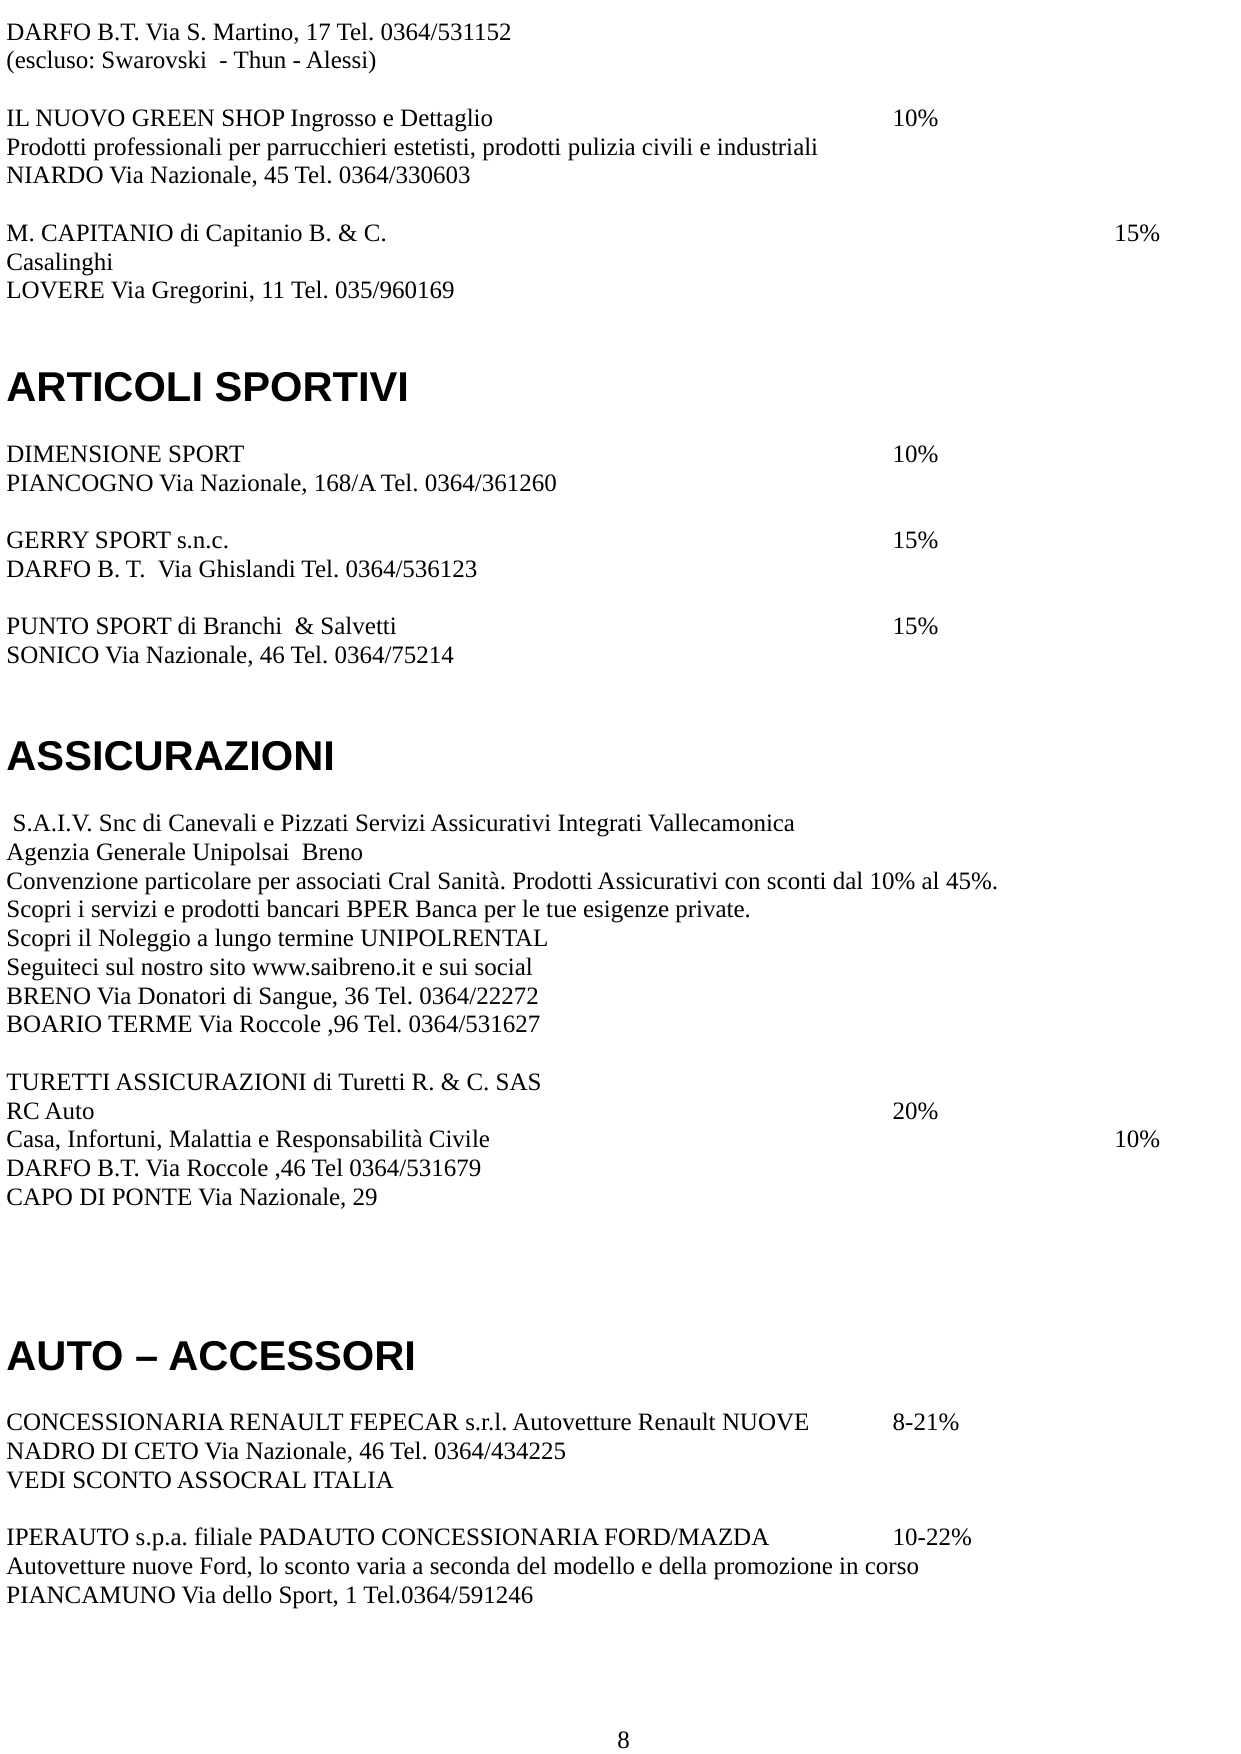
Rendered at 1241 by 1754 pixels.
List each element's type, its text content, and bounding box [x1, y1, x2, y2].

text (escluso: Swarovski - Thun - Alessi) [6, 45, 1240, 74]
text Autovetture nuove Ford, lo sconto varia a seconda del modello e della promozione in corso [6, 1551, 1240, 1580]
text BOARIO TERME Via Roccole ,96 Tel. 0364/531627 [6, 1009, 1240, 1038]
text RC Auto 20% [6, 1096, 1240, 1124]
text Casalinghi [6, 247, 1240, 275]
text CONCESSIONARIA RENAULT FEPECAR s.r.l. Autovetture Renault NUOVE 8-21% [6, 1407, 1240, 1436]
text CAPO DI PONTE Via Nazionale, 29 [6, 1182, 1240, 1211]
text DARFO B.T. Via S. Martino, 17 Tel. 0364/531152 [6, 17, 1240, 45]
text NADRO DI CETO Via Nazionale, 46 Tel. 0364/434225 [6, 1436, 1240, 1465]
text GERRY SPORT s.n.c. 15% [6, 525, 1240, 554]
text DARFO B. T. Via Ghislandi Tel. 0364/536123 [6, 554, 1240, 583]
text DARFO B.T. Via Roccole ,46 Tel 0364/531679 [6, 1153, 1240, 1182]
text BRENO Via Donatori di Sangue, 36 Tel. 0364/22272 [6, 981, 1240, 1009]
text TURETTI ASSICURAZIONI di Turetti R. & C. SAS [6, 1067, 1240, 1096]
text VEDI SCONTO ASSOCRAL ITALIA [6, 1465, 1240, 1494]
text Seguiteci sul nostro sito www.saibreno.it e sui social [6, 952, 1240, 981]
text Casa, Infortuni, Malattia e Responsabilità Civile 10% [6, 1124, 1240, 1153]
text Scopri i servizi e prodotti bancari BPER Banca per le tue esigenze private. [6, 894, 1240, 923]
text IPERAUTO s.p.a. filiale PADAUTO CONCESSIONARIA FORD/MAZDA 10-22% [6, 1522, 1240, 1551]
subtitle ARTICOLI SPORTIVI [6, 362, 1240, 410]
text Agenzia Generale Unipolsai Breno [6, 837, 1240, 866]
text NIARDO Via Nazionale, 45 Tel. 0364/330603 [6, 160, 1240, 189]
subtitle ASSICURAZIONI [6, 732, 1240, 779]
text Convenzione particolare per associati Cral Sanità. Prodotti Assicurativi con sconti dal 10% al 45%. [6, 866, 1240, 894]
text Scopri il Noleggio a lungo termine UNIPOLRENTAL [6, 923, 1240, 952]
text PUNTO SPORT di Branchi & Salvetti 15% [6, 611, 1240, 640]
text S.A.I.V. Snc di Canevali e Pizzati Servizi Assicurativi Integrati Vallecamonica [6, 808, 1240, 837]
text DIMENSIONE SPORT 10% [6, 439, 1240, 468]
text PIANCOGNO Via Nazionale, 168/A Tel. 0364/361260 [6, 468, 1240, 496]
text Prodotti professionali per parrucchieri estetisti, prodotti pulizia civili e industriali [6, 132, 1240, 160]
text M. CAPITANIO di Capitanio B. & C. 15% [6, 218, 1240, 247]
subtitle AUTO – ACCESSORI [6, 1331, 1240, 1379]
text LOVERE Via Gregorini, 11 Tel. 035/960169 [6, 275, 1240, 304]
text IL NUOVO GREEN SHOP Ingrosso e Dettaglio 10% [6, 103, 1240, 132]
text SONICO Via Nazionale, 46 Tel. 0364/75214 [6, 640, 1240, 669]
text PIANCAMUNO Via dello Sport, 1 Tel.0364/591246 [6, 1580, 1240, 1609]
